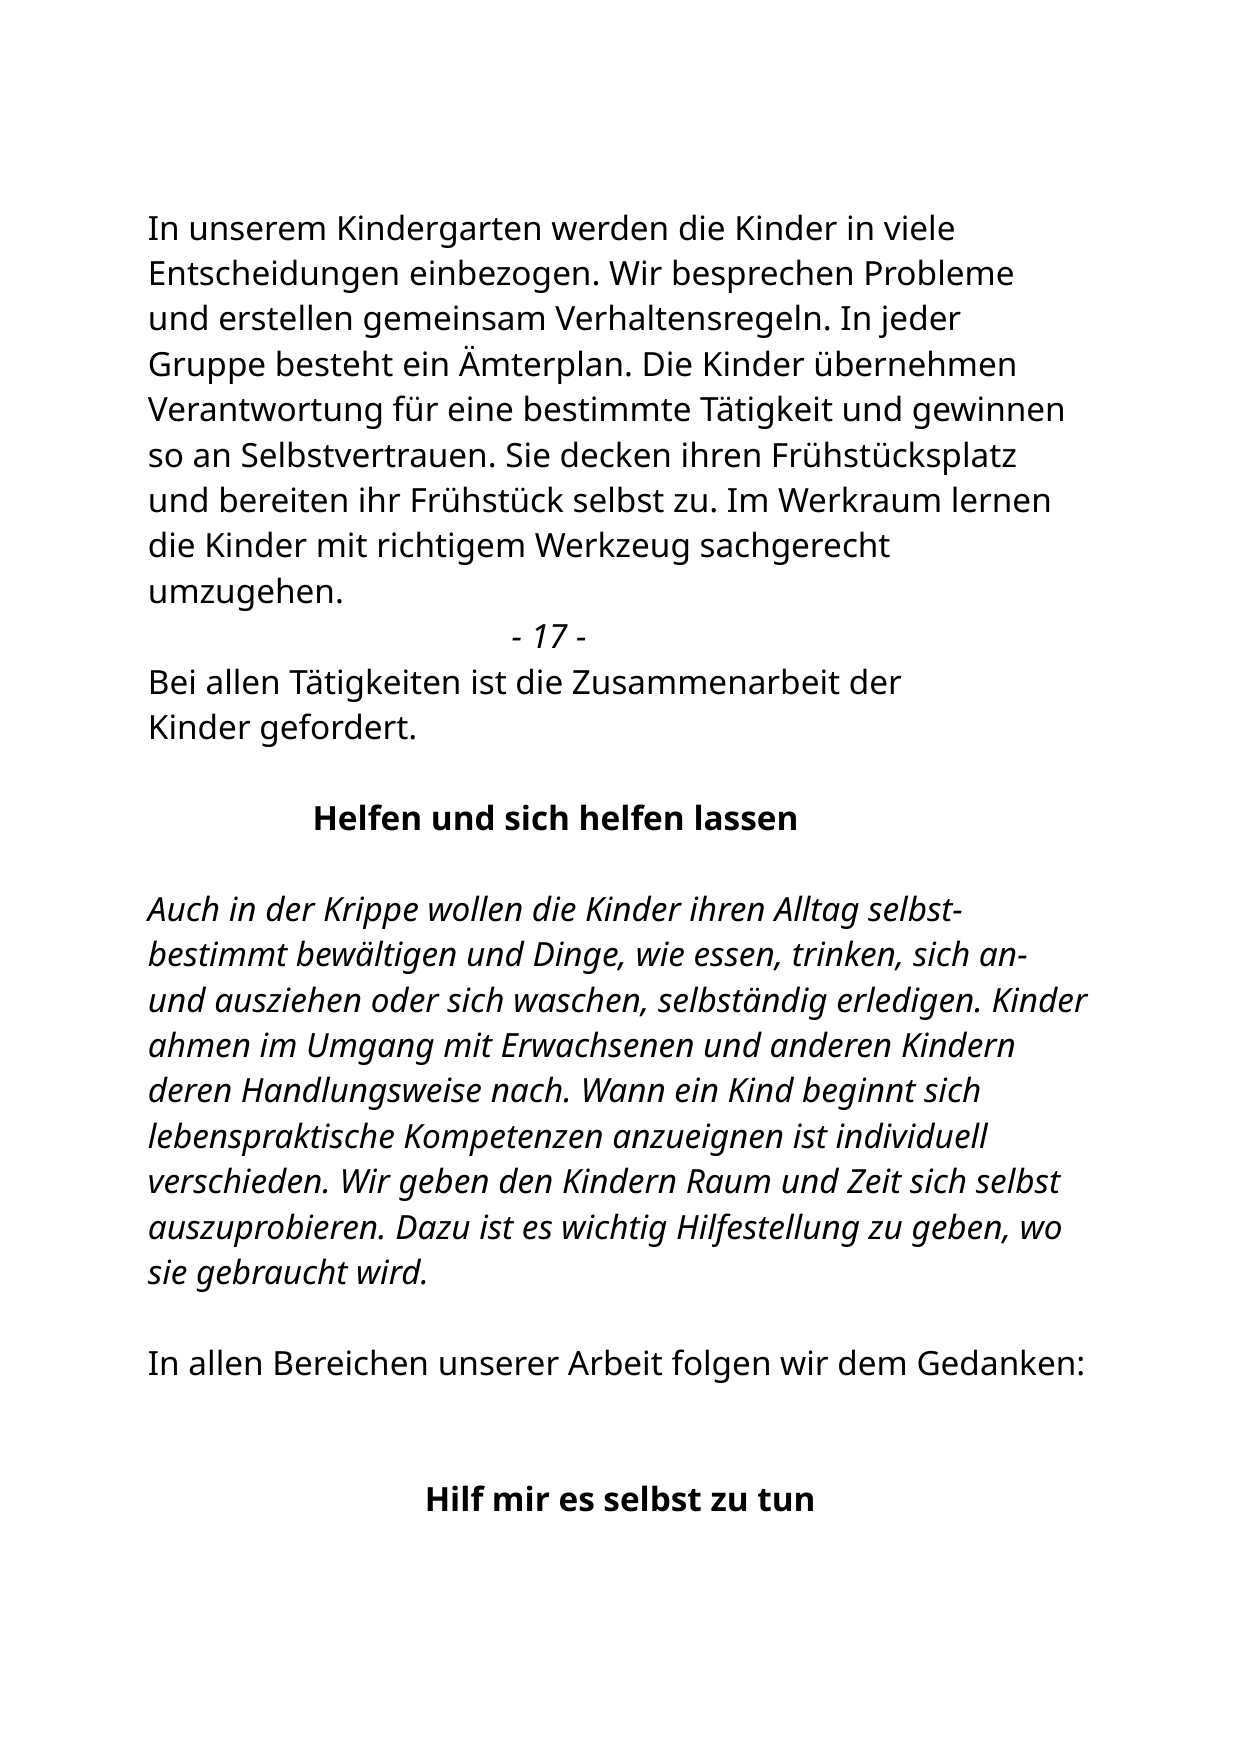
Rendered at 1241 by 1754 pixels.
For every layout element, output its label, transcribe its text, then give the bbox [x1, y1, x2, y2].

text so an Selbstvertrauen. Sie decken ihren Frühstücksplatz [148, 431, 1093, 477]
text In allen Bereichen unserer Arbeit folgen wir dem Gedanken: [148, 1340, 1093, 1385]
text und ausziehen oder sich waschen, selbständig erledigen. Kinder ahmen im Umgang mit Erwachsenen und anderen Kindern deren Handlungsweise nach. Wann ein Kind beginnt sich lebenspraktische Kompetenzen anzueignen ist individuell verschieden. Wir geben den Kindern Raum und Zeit sich selbst auszuprobieren. Dazu ist es wichtig Hilfestellung zu geben, wo sie gebraucht wird. [148, 976, 1093, 1294]
text In unserem Kindergarten werden die Kinder in viele Entscheidungen einbezogen. Wir besprechen Probleme [148, 204, 1093, 295]
text Helfen und sich helfen lassen [148, 795, 1093, 840]
text - 17 - [148, 613, 1093, 658]
text und bereiten ihr Frühstück selbst zu. Im Werkraum lernen [148, 477, 1093, 522]
text und erstellen gemeinsam Verhaltensregeln. In jeder [148, 295, 1093, 341]
text die Kinder mit richtigem Werkzeug sachgerecht umzugehen. [148, 522, 1093, 613]
text Auch in der Krippe wollen die Kinder ihren Alltag selbst-bestimmt bewältigen und Dinge, wie essen, trinken, sich an- [148, 886, 1093, 976]
text Kinder gefordert. [148, 704, 1093, 749]
text Hilf mir es selbst zu tun [148, 1476, 1093, 1521]
text Verantwortung für eine bestimmte Tätigkeit und gewinnen [148, 386, 1093, 431]
text Gruppe besteht ein Ämterplan. Die Kinder übernehmen [148, 341, 1093, 386]
text Bei allen Tätigkeiten ist die Zusammenarbeit der [148, 658, 1093, 704]
